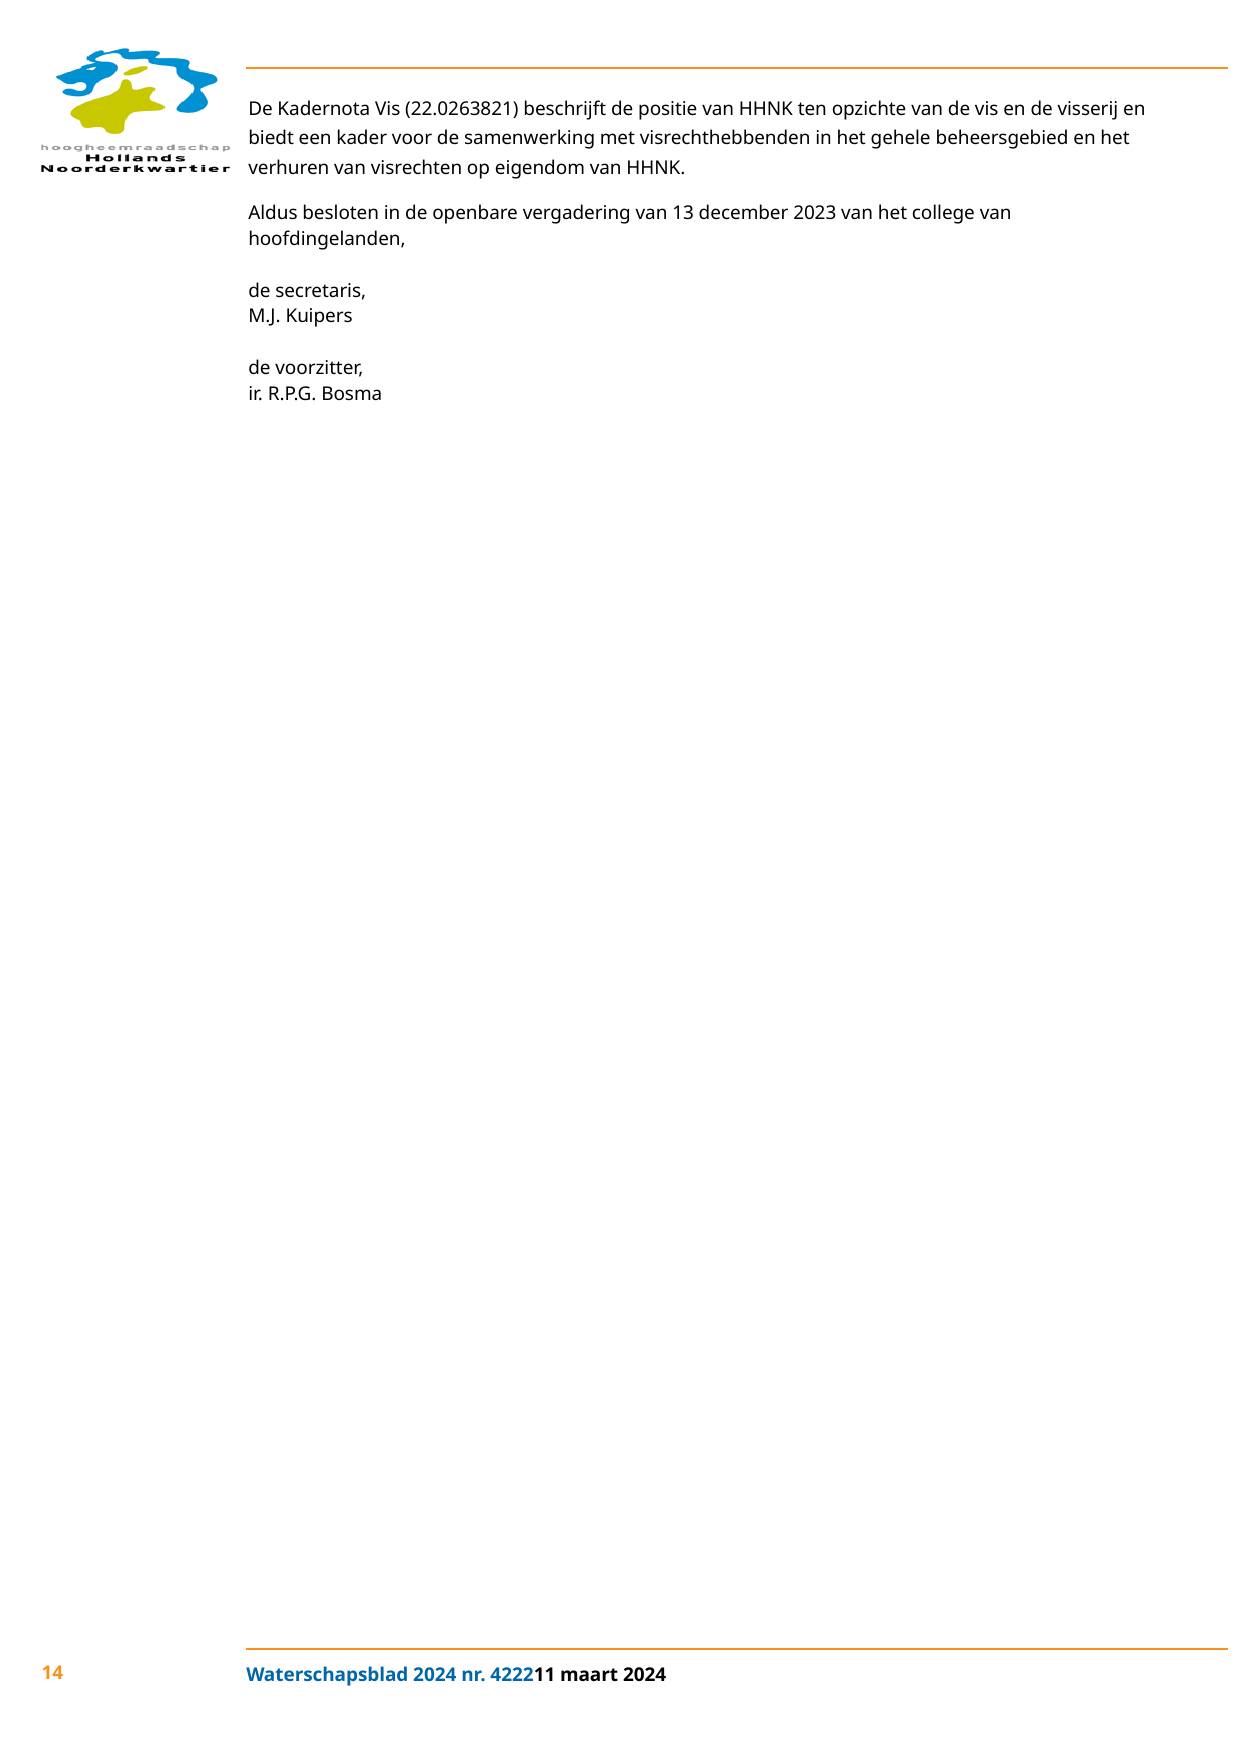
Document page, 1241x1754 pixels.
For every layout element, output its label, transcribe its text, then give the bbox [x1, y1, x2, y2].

text ir. R.P.G. Bosma [248, 380, 1152, 405]
text De Kadernota Vis (22.0263821) beschrijft de positie van HHNK ten opzichte van de vis en de visserij en biedt een kader voor de samenwerking met visrechthebbenden in het gehele beheersgebied en het verhuren van visrechten op eigendom van HHNK. [248, 95, 1152, 180]
text de secretaris, [248, 277, 1152, 302]
picture [41, 47, 231, 172]
text de voorzitter, [248, 354, 1152, 380]
text Aldus besloten in de openbare vergadering van 13 december 2023 van het college van hoofdingelanden, [248, 199, 1152, 251]
text M.J. Kuipers [248, 302, 1152, 328]
